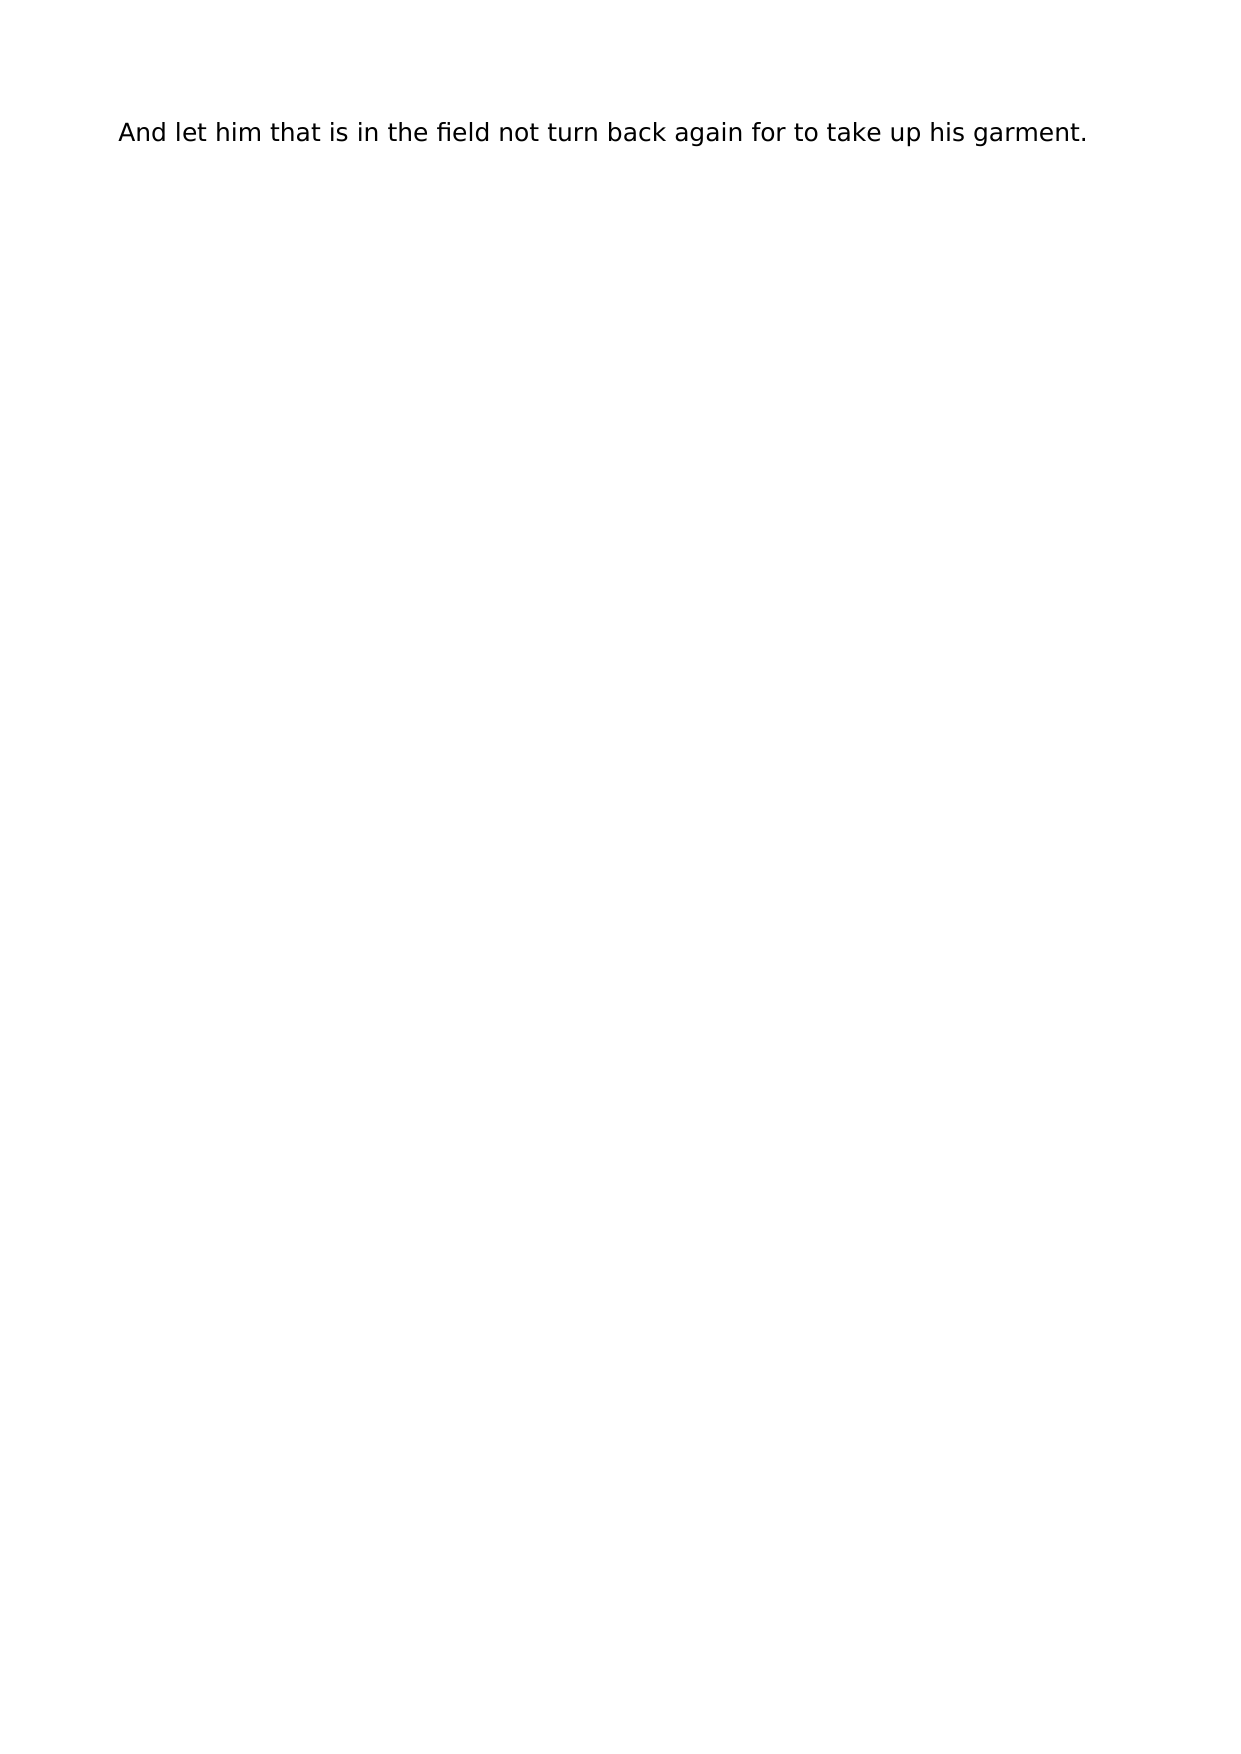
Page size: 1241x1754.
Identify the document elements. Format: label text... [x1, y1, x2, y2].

text And let him that is in the field not turn back again for to take up his garment. [118, 118, 1122, 147]
